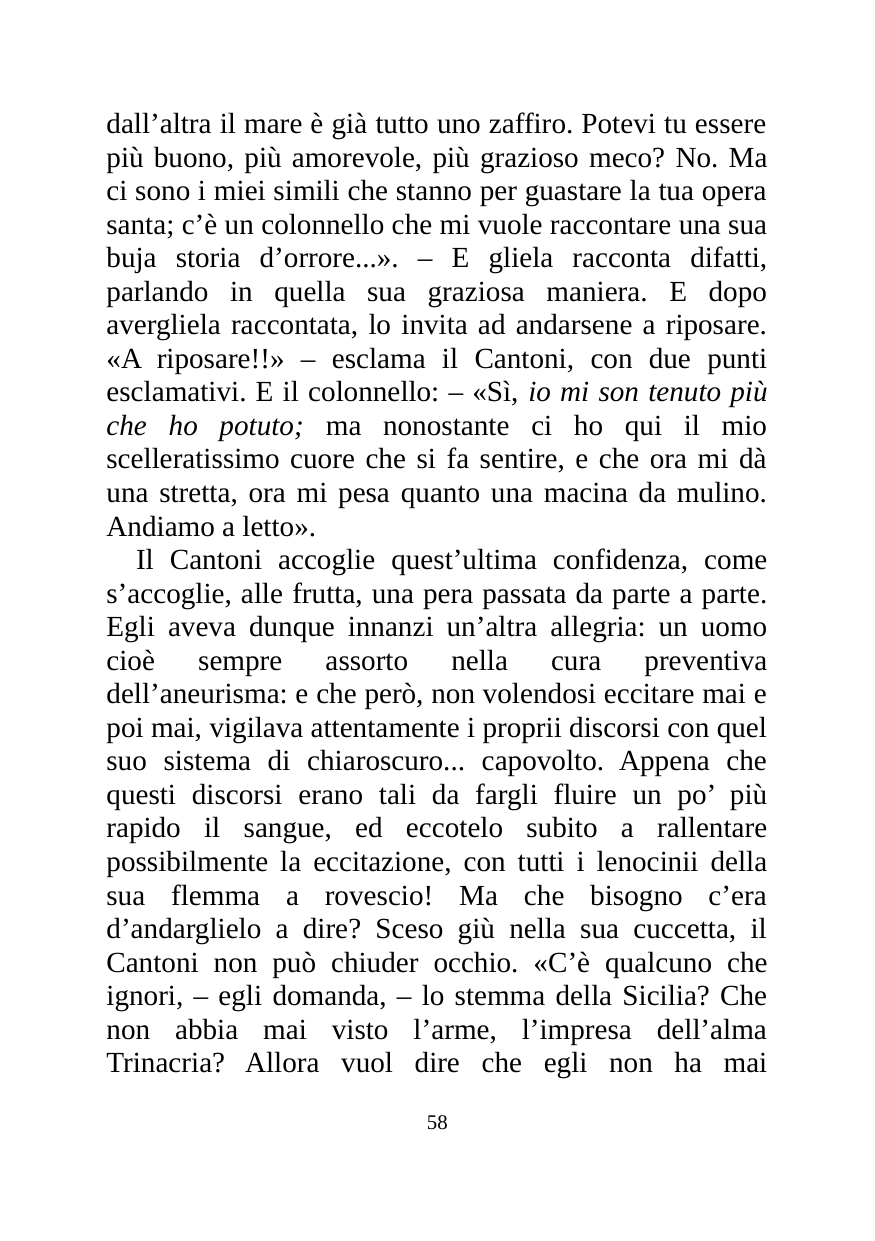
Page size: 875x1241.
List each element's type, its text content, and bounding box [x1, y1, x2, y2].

text dall’altra il mare è già tutto uno zaffiro. Potevi tu essere più buono, più amorevole, più grazioso meco? No. Ma ci sono i miei simili che stanno per guastare la tua opera santa; c’è un colonnello che mi vuole raccontare una sua buja storia d’orrore...». – E gliela racconta difatti, parlando in quella sua graziosa maniera. E dopo avergliela raccontata, lo invita ad andarsene a riposare. «A riposare!!» – esclama il Cantoni, con due punti esclamativi. E il colonnello: – «Sì, io mi son tenuto più che ho potuto; ma nonostante ci ho qui il mio scelleratissimo cuore che si fa sentire, e che ora mi dà una stretta, ora mi pesa quanto una macina da mulino. Andiamo a letto». [106, 106, 768, 542]
text Il Cantoni accoglie quest’ultima confidenza, come s’accoglie, alle frutta, una pera passata da parte a parte. Egli aveva dunque innanzi un’altra allegria: un uomo cioè sempre assorto nella cura preventiva dell’aneurisma: e che però, non volendosi eccitare mai e poi mai, vigilava attentamente i proprii discorsi con quel suo sistema di chiaroscuro... capovolto. Appena che questi discorsi erano tali da fargli fluire un po’ più rapido il sangue, ed eccotelo subito a rallentare possibilmente la eccitazione, con tutti i lenocinii della sua flemma a rovescio! Ma che bisogno c’era d’andarglielo a dire? Sceso giù nella sua cuccetta, il Cantoni non può chiuder occhio. «C’è qualcuno che ignori, – egli domanda, – lo stemma della Sicilia? Che non abbia mai visto l’arme, l’impresa dell’alma Trinacria? Allora vuol dire che egli non ha mai [106, 542, 768, 1079]
